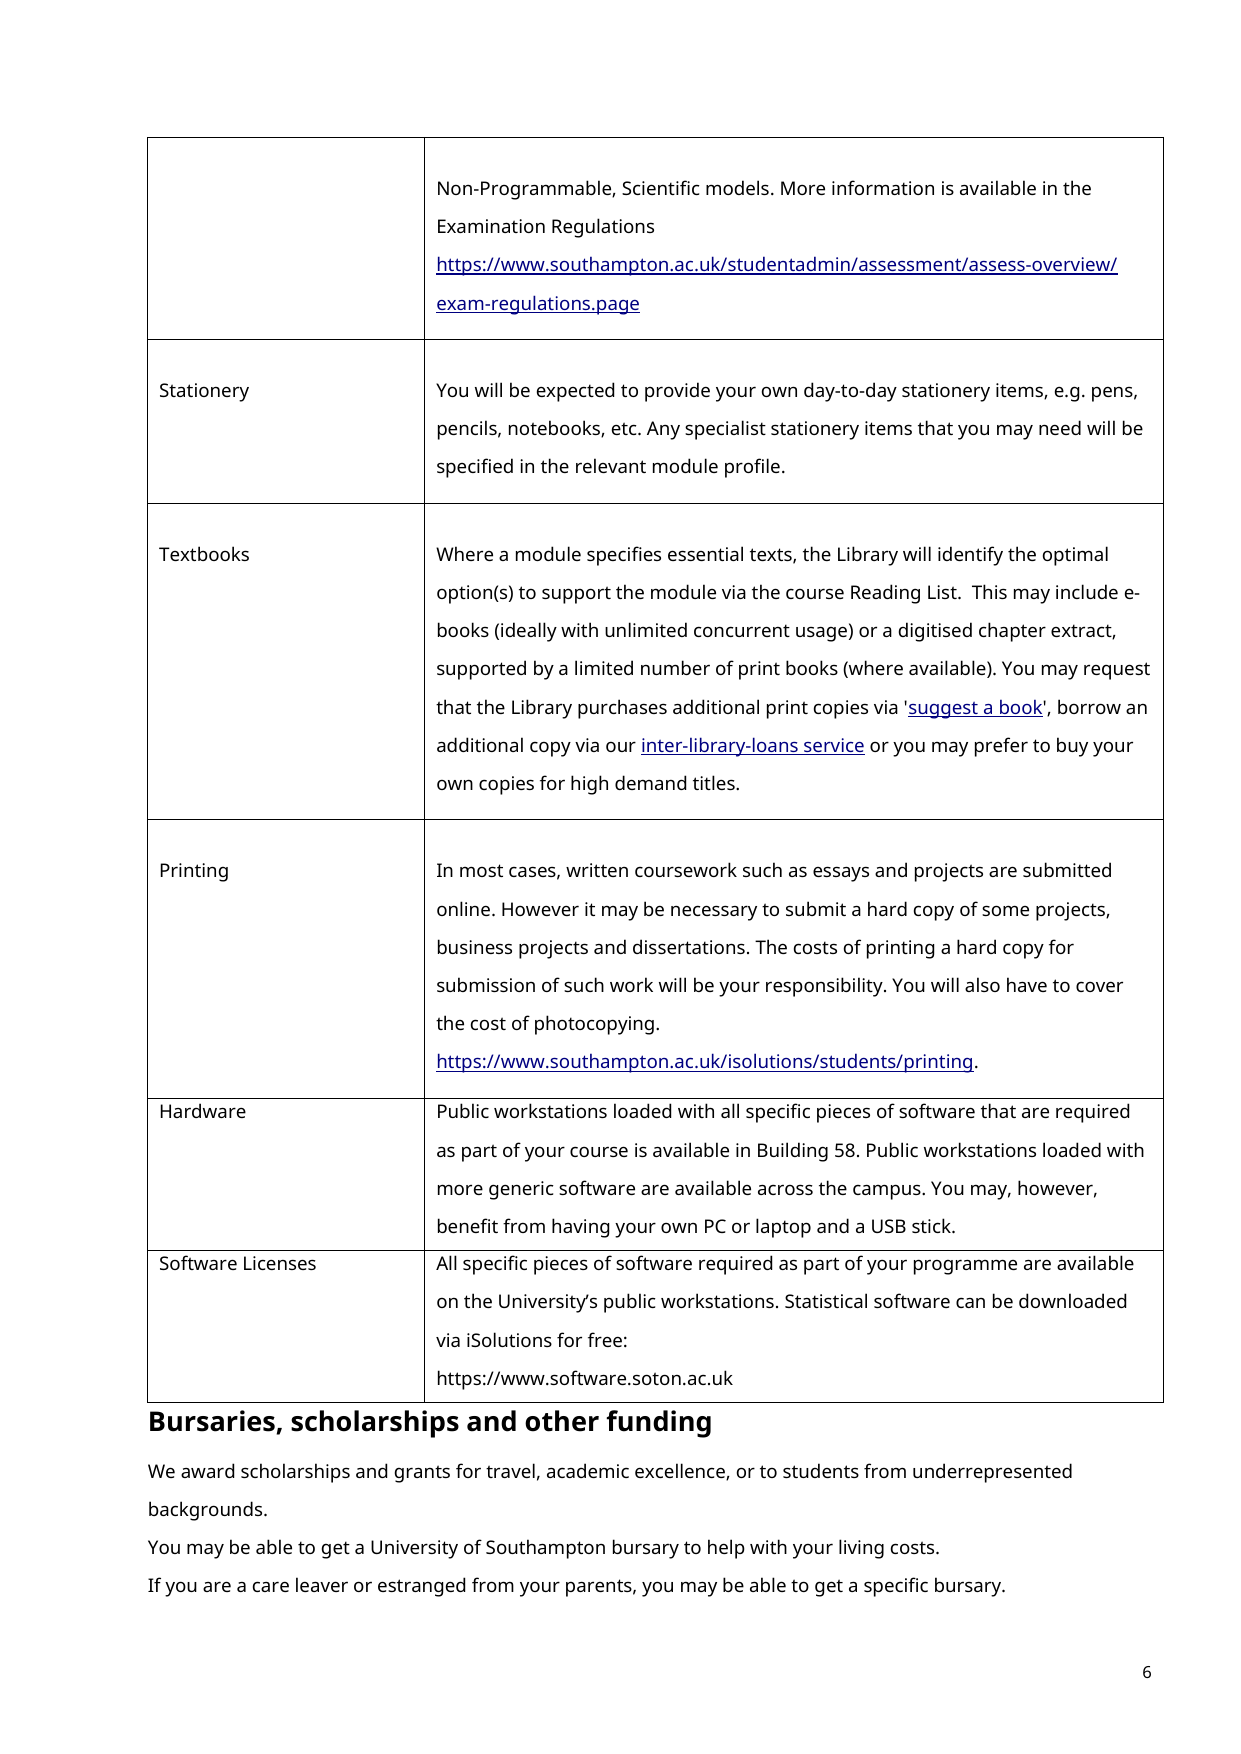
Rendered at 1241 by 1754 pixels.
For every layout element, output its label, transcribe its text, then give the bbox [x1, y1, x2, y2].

table_cell Where a module specifies essential texts, the Library will identify the optimal option(s) to support the module via the course Reading List. This may include e-books (ideally with unlimited concurrent usage) or a digitised chapter extract, supported by a limited number of print books (where available). You may request that the Library purchases additional print copies via 'suggest a book', borrow an additional copy via our inter-library-loans service or you may prefer to buy your own copies for high demand titles. [425, 504, 1163, 819]
table_cell Hardware [148, 1099, 424, 1249]
table_cell Public workstations loaded with all specific pieces of software that are required as part of your course is available in Building 58. Public workstations loaded with more generic software are available across the campus. You may, however, benefit from having your own PC or laptop and a USB stick. [425, 1099, 1163, 1249]
table_cell You will be expected to provide your own day-to-day stationery items, e.g. pens, pencils, notebooks, etc. Any specialist stationery items that you may need will be specified in the relevant module profile. [425, 340, 1163, 502]
table_cell [148, 138, 424, 339]
table_cell Textbooks [148, 504, 424, 819]
table_cell Software Licenses [148, 1251, 424, 1402]
table_cell Non-Programmable, Scientific models. More information is available in the Examination Regulations https://www.southampton.ac.uk/studentadmin/assessment/assess-overview/exam-regulations.page [425, 138, 1163, 339]
table_cell All specific pieces of software required as part of your programme are available on the University’s public workstations. Statistical software can be downloaded via iSolutions for free: https://www.software.soton.ac.uk [425, 1251, 1163, 1402]
text We award scholarships and grants for travel, academic excellence, or to students from underrepresented backgrounds. [148, 1458, 1152, 1522]
text You may be able to get a University of Southampton bursary to help with your living costs. [148, 1534, 1152, 1560]
text If you are a care leaver or estranged from your parents, you may be able to get a specific bursary. [148, 1573, 1152, 1598]
subtitle Bursaries, scholarships and other funding [148, 1403, 1152, 1439]
table_cell In most cases, written coursework such as essays and projects are submitted online. However it may be necessary to submit a hard copy of some projects, business projects and dissertations. The costs of printing a hard copy for submission of such work will be your responsibility. You will also have to cover the cost of photocopying. https://www.southampton.ac.uk/isolutions/students/printing. [425, 820, 1163, 1098]
table_cell Stationery [148, 340, 424, 502]
table_cell Printing [148, 820, 424, 1098]
